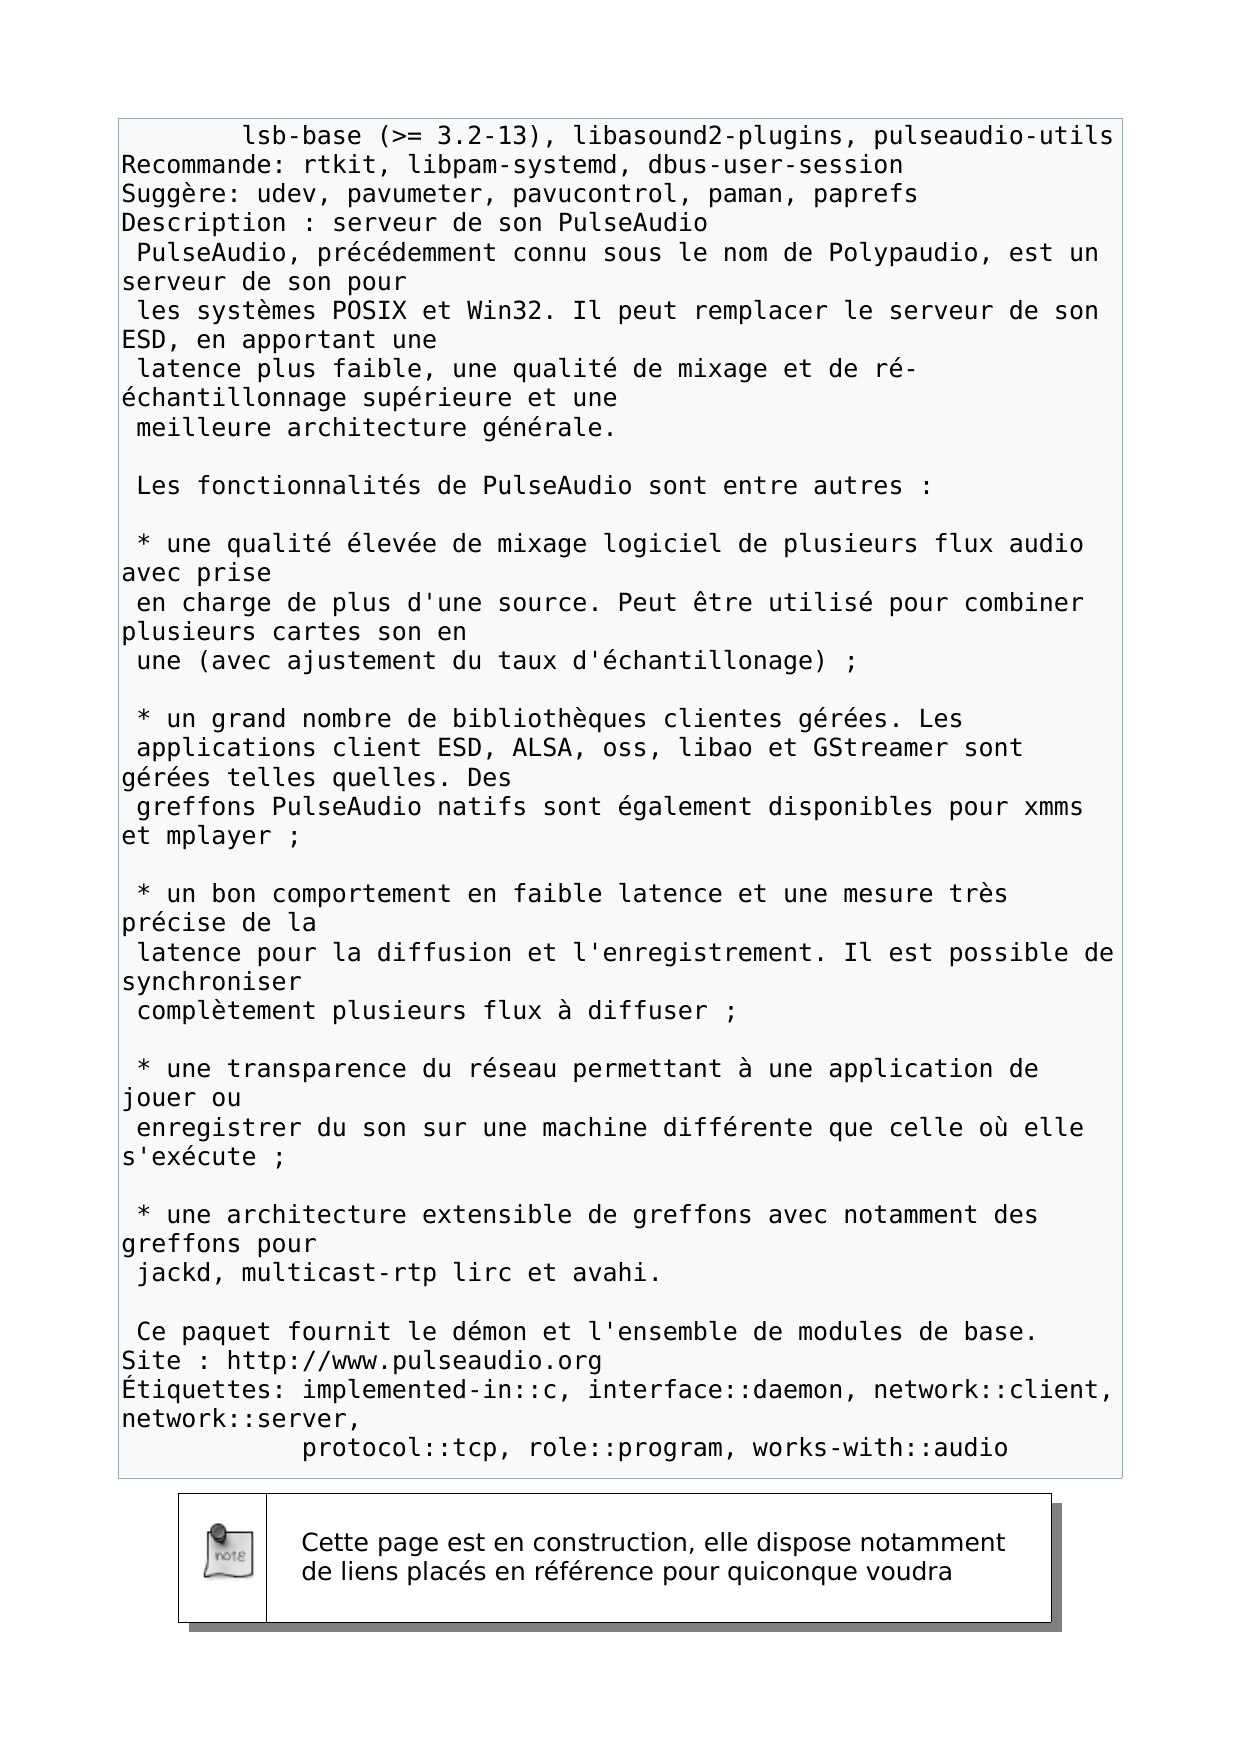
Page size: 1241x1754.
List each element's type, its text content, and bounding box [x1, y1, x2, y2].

table_header Cette page est en construction, elle dispose notamment de liens placés en référence pour quiconque voudra [267, 1494, 1051, 1622]
picture [190, 1516, 266, 1592]
table_header [179, 1494, 266, 1622]
table_header lsb-base (>= 3.2-13), libasound2-plugins, pulseaudio-utils Recommande: rtkit, libpam-systemd, dbus-user-session Suggère: udev, pavumeter, pavucontrol, paman, paprefs Description : serveur de son PulseAudio PulseAudio, précédemment connu sous le nom de Polypaudio, est un serveur de son pour les systèmes POSIX et Win32. Il peut remplacer le serveur de son ESD, en apportant une latence plus faible, une qualité de mixage et de ré-échantillonnage supérieure et une meilleure architecture générale. Les fonctionnalités de PulseAudio sont entre autres : * une qualité élevée de mixage logiciel de plusieurs flux audio avec prise en charge de plus d'une source. Peut être utilisé pour combiner plusieurs cartes son en une (avec ajustement du taux d'échantillonage) ; * un grand nombre de bibliothèques clientes gérées. Les applications client ESD, ALSA, oss, libao et GStreamer sont gérées telles quelles. Des greffons PulseAudio natifs sont également disponibles pour xmms et mplayer ; * un bon comportement en faible latence et une mesure très précise de la latence pour la diffusion et l'enregistrement. Il est possible de synchroniser complètement plusieurs flux à diffuser ; * une transparence du réseau permettant à une application de jouer ou enregistrer du son sur une machine différente que celle où elle s'exécute ; * une architecture extensible de greffons avec notamment des greffons pour jackd, multicast-rtp lirc et avahi. Ce paquet fournit le démon et l'ensemble de modules de base. Site : http://www.pulseaudio.org Étiquettes: implemented-in::c, interface::daemon, network::client, network::server, protocol::tcp, role::program, works-with::audio [119, 119, 1122, 1477]
